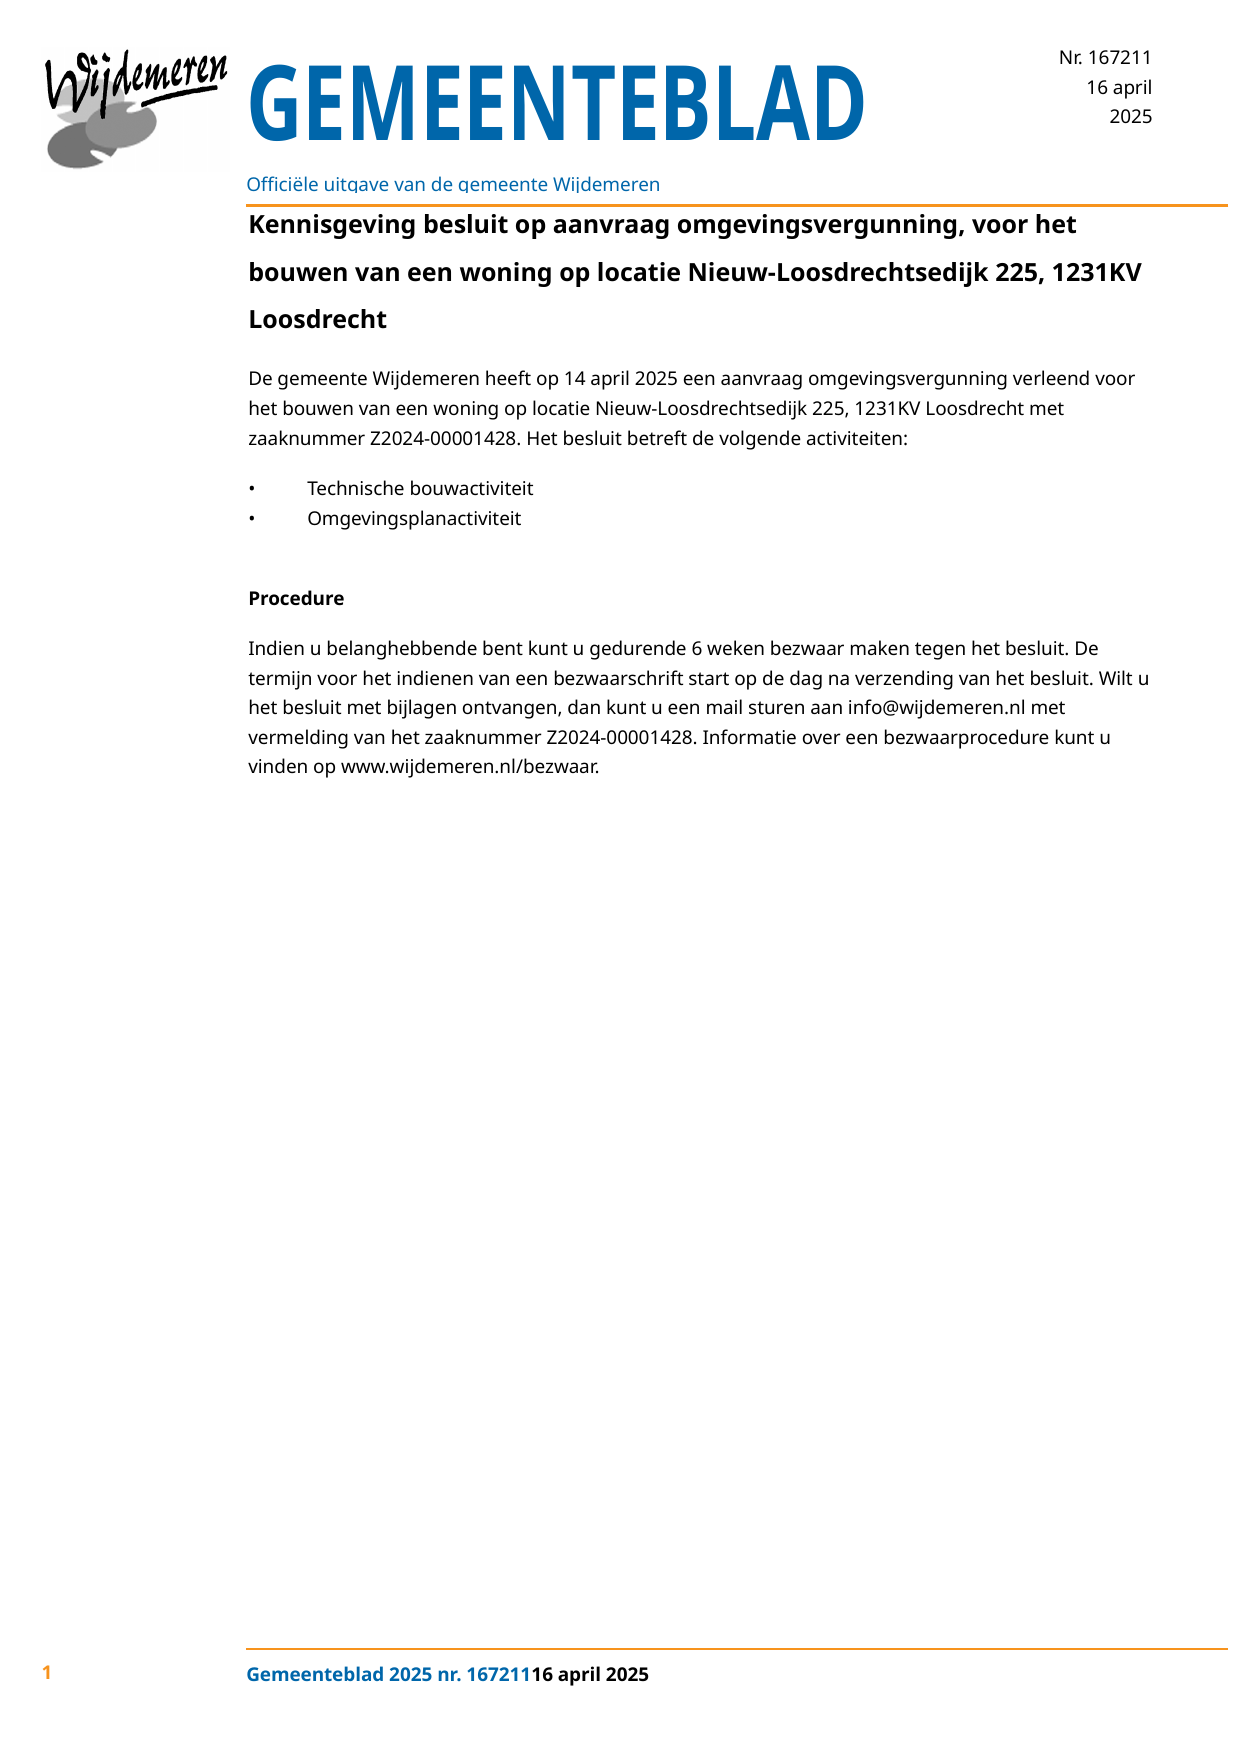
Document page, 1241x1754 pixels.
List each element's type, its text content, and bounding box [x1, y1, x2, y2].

text Indien u belanghebbende bent kunt u gedurende 6 weken bezwaar maken tegen het besluit. De termijn voor het indienen van een bezwaarschrift start op de dag na verzending van het besluit. Wilt u het besluit met bijlagen ontvangen, dan kunt u een mail sturen aan info@wijdemeren.nl met vermelding van het zaaknummer Z2024-00001428. Informatie over een bezwaarprocedure kunt u vinden op www.wijdemeren.nl/bezwaar. [248, 635, 1152, 779]
list Technische bouwactiviteit [248, 475, 1152, 501]
text Kennisgeving besluit op aanvraag omgevingsvergunning, voor het bouwen van een woning op locatie Nieuw-Loosdrechtsedijk 225, 1231KV Loosdrecht [248, 207, 1152, 336]
text Procedure [248, 585, 1152, 610]
picture [41, 47, 231, 172]
text De gemeente Wijdemeren heeft op 14 april 2025 een aanvraag omgevingsvergunning verleend voor het bouwen van een woning op locatie Nieuw-Loosdrechtsedijk 225, 1231KV Loosdrecht met zaaknummer Z2024-00001428. Het besluit betreft de volgende activiteiten: [248, 366, 1152, 450]
list Omgevingsplanactiviteit [248, 505, 1152, 530]
